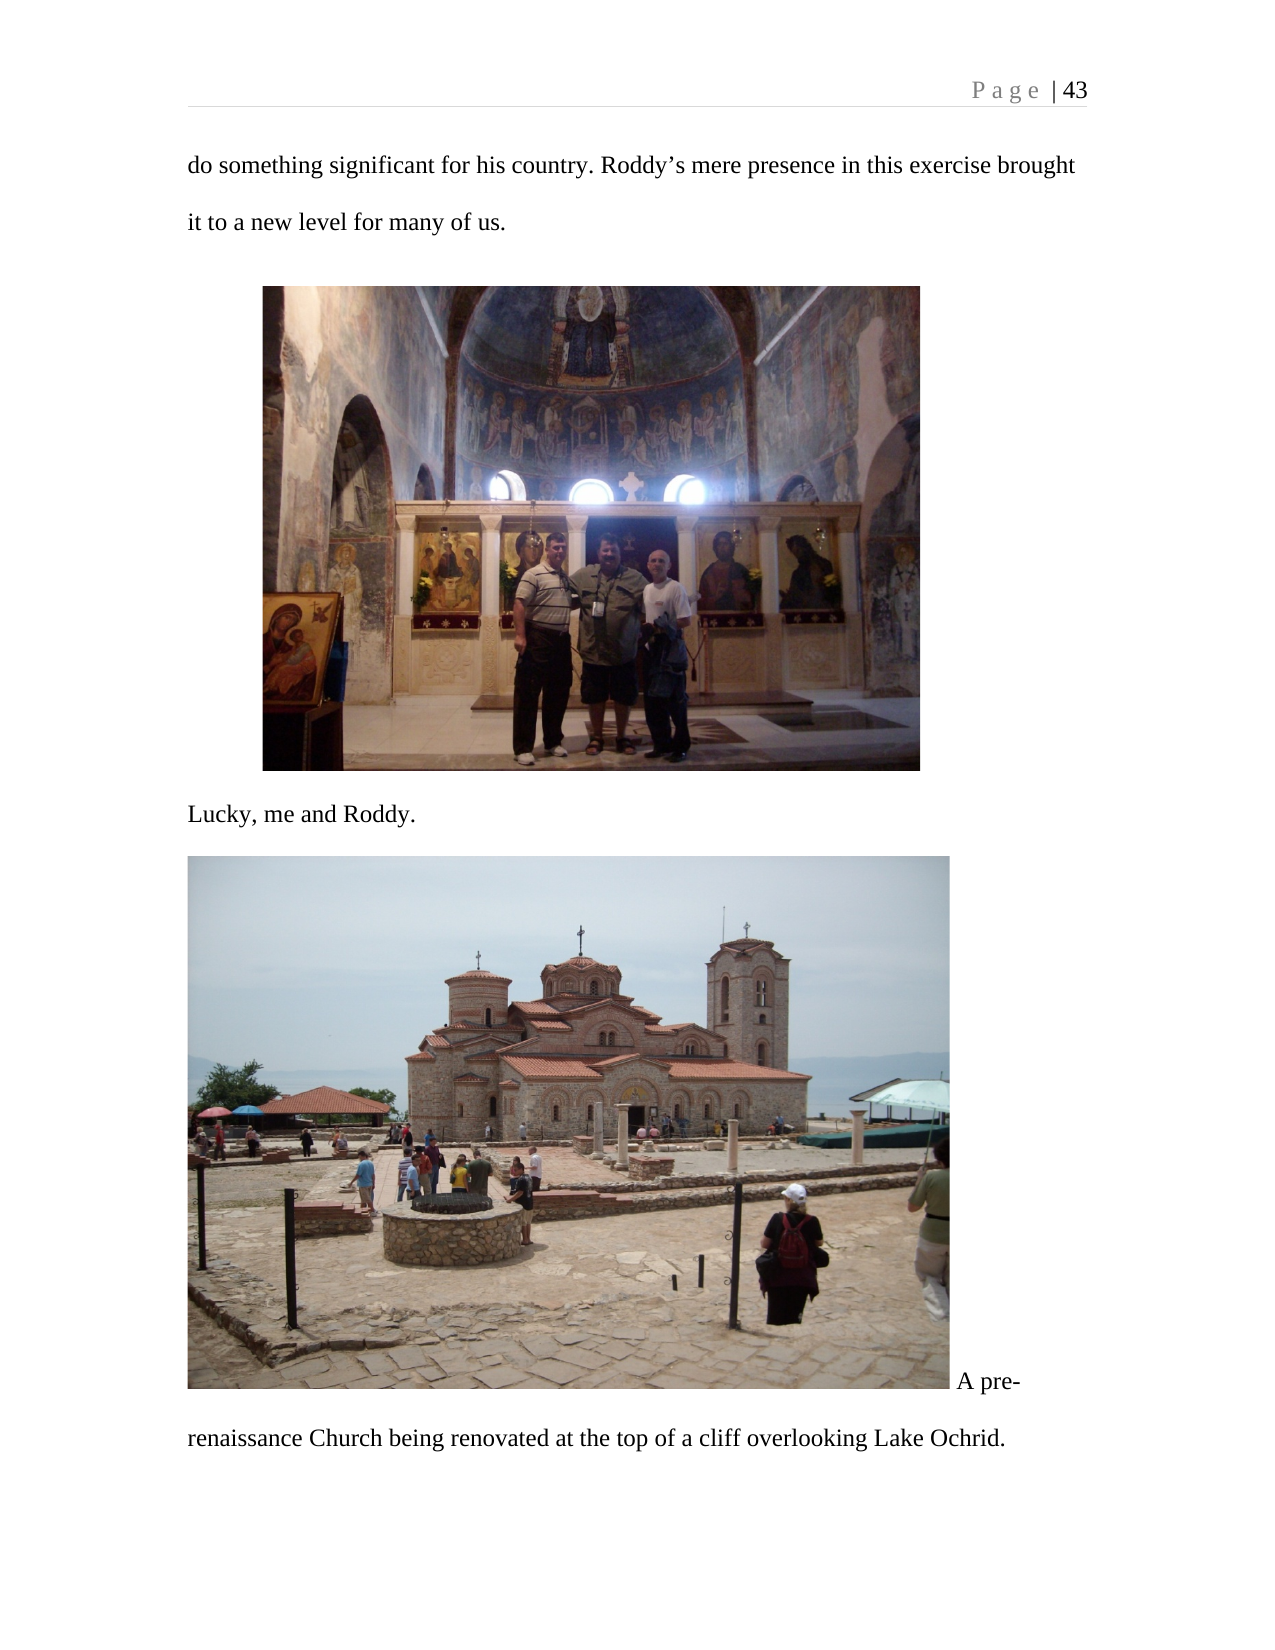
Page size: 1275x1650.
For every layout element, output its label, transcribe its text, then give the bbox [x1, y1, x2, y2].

text Lucky, me and Roddy. A pre-renaissance Church being renovated at the top of a cliff overlooking Lake Ochrid. [187, 286, 1087, 1452]
text do something significant for his country. Roddy’s mere presence in this exercise brought it to a new level for many of us. [187, 150, 1087, 236]
picture [187, 856, 950, 1389]
picture [262, 286, 921, 771]
